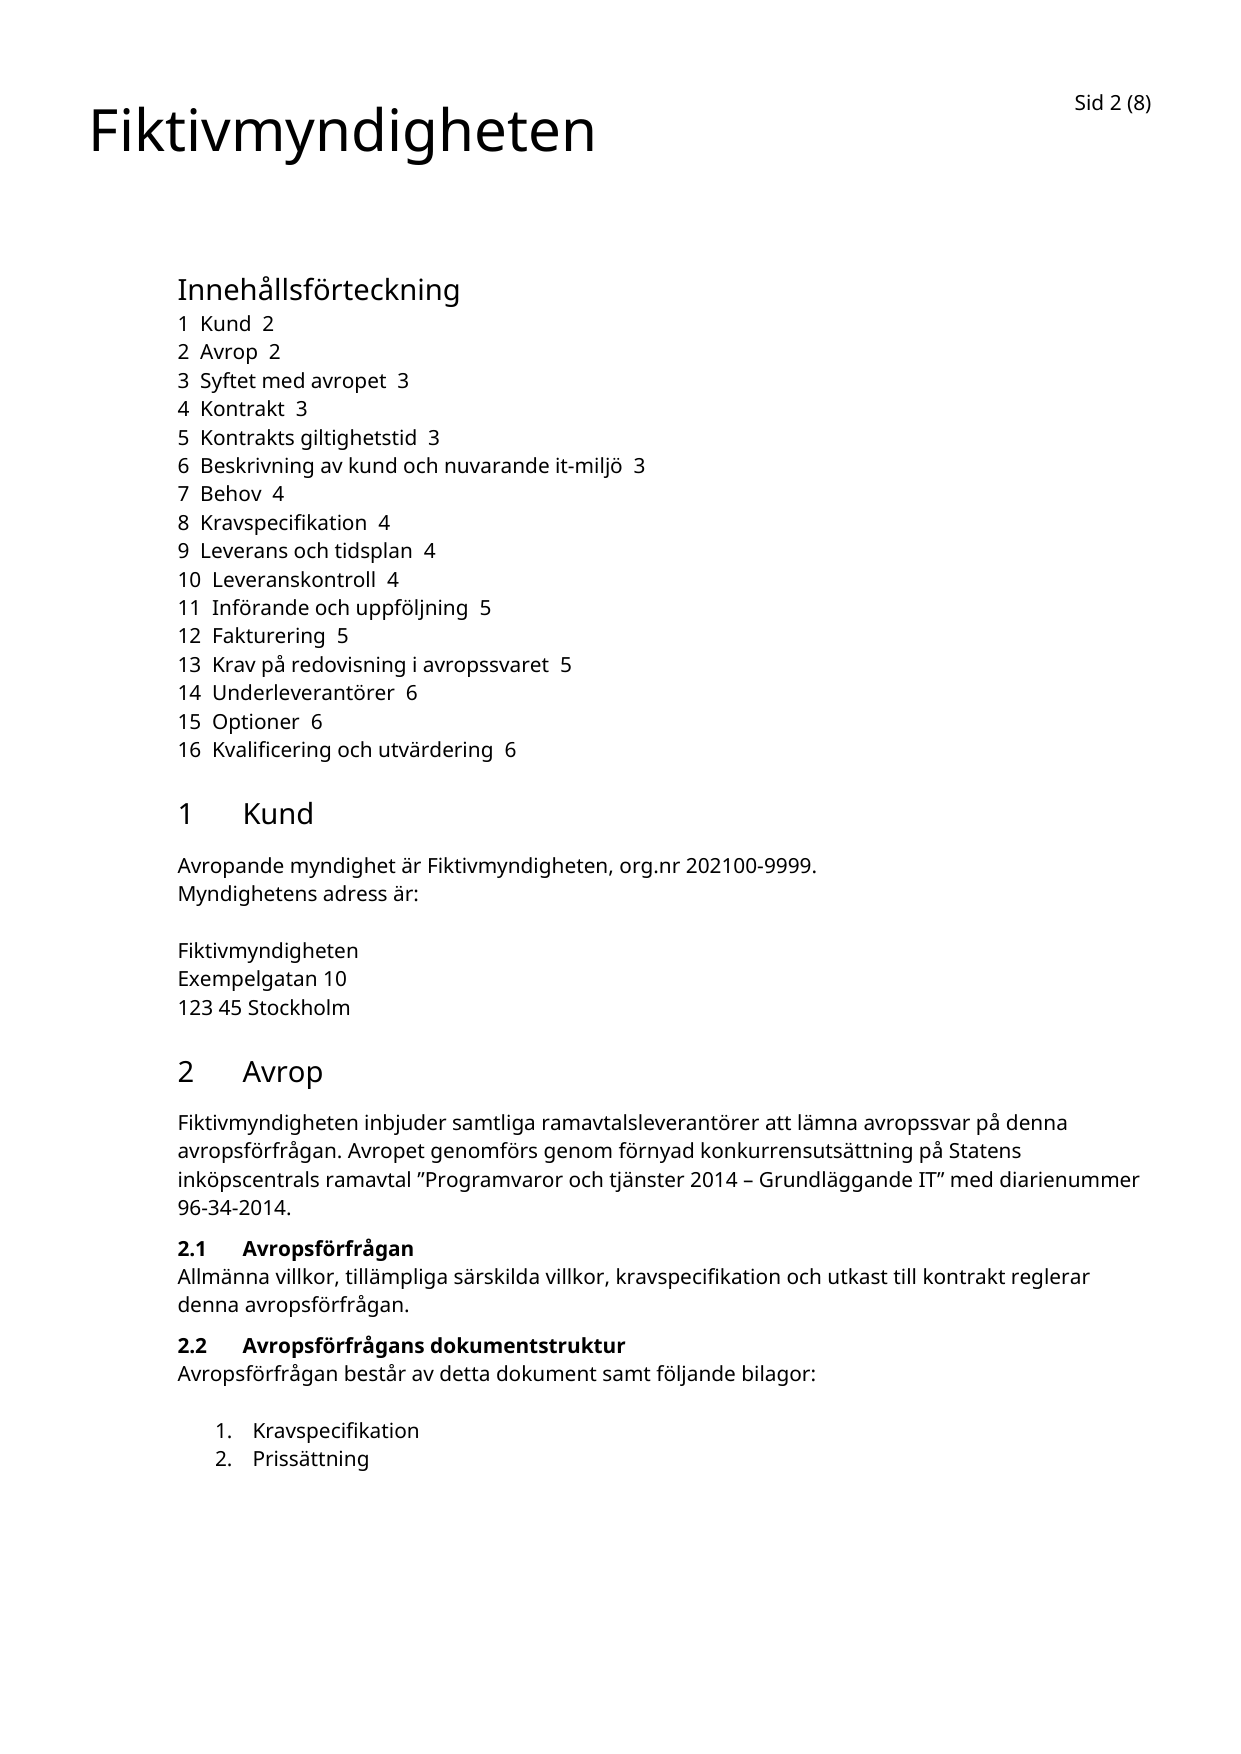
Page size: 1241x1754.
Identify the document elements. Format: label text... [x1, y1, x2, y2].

text Avropande myndighet är Fiktivmyndigheten, org.nr 202100-9999. [177, 851, 1152, 879]
text 16 Kvalificering och utvärdering 6 [177, 735, 1152, 764]
text 5 Kontrakts giltighetstid 3 [177, 423, 1152, 451]
subtitle Avropsförfrågan [177, 1234, 1152, 1262]
text Myndighetens adress är: [177, 879, 1152, 908]
text Exempelgatan 10 [177, 964, 1152, 993]
subtitle Innehållsförteckning [177, 269, 1152, 309]
text 1 Kund 2 [177, 309, 1152, 337]
text 4 Kontrakt 3 [177, 394, 1152, 423]
text Allmänna villkor, tillämpliga särskilda villkor, kravspecifikation och utkast till kontrakt reglerar denna avropsförfrågan. [177, 1262, 1152, 1319]
list Kravspecifikation [215, 1416, 1152, 1444]
text 15 Optioner 6 [177, 707, 1152, 735]
text 14 Underleverantörer 6 [177, 678, 1152, 707]
text Avropsförfrågan består av detta dokument samt följande bilagor: [177, 1359, 1152, 1388]
subtitle Avropsförfrågans dokumentstruktur [177, 1331, 1152, 1359]
text 123 45 Stockholm [177, 993, 1152, 1021]
subtitle Kund [177, 793, 1152, 833]
text Fiktivmyndigheten [177, 936, 1152, 964]
text 8 Kravspecifikation 4 [177, 508, 1152, 536]
subtitle Avrop [177, 1051, 1152, 1091]
text 6 Beskrivning av kund och nuvarande it-miljö 3 [177, 451, 1152, 479]
text Fiktivmyndigheten inbjuder samtliga ramavtalsleverantörer att lämna avropssvar på denna avropsförfrågan. Avropet genomförs genom förnyad konkurrensutsättning på Statens inköpscentrals ramavtal ”Programvaror och tjänster 2014 – Grundläggande IT” med diarienummer 96-34-2014. [177, 1108, 1152, 1222]
text 9 Leverans och tidsplan 4 [177, 536, 1152, 565]
text 13 Krav på redovisning i avropssvaret 5 [177, 650, 1152, 678]
text 11 Införande och uppföljning 5 [177, 593, 1152, 622]
text 10 Leveranskontroll 4 [177, 565, 1152, 593]
text 12 Fakturering 5 [177, 622, 1152, 650]
text 2 Avrop 2 [177, 337, 1152, 366]
text 3 Syftet med avropet 3 [177, 366, 1152, 394]
list Prissättning [215, 1444, 1152, 1473]
text 7 Behov 4 [177, 479, 1152, 508]
